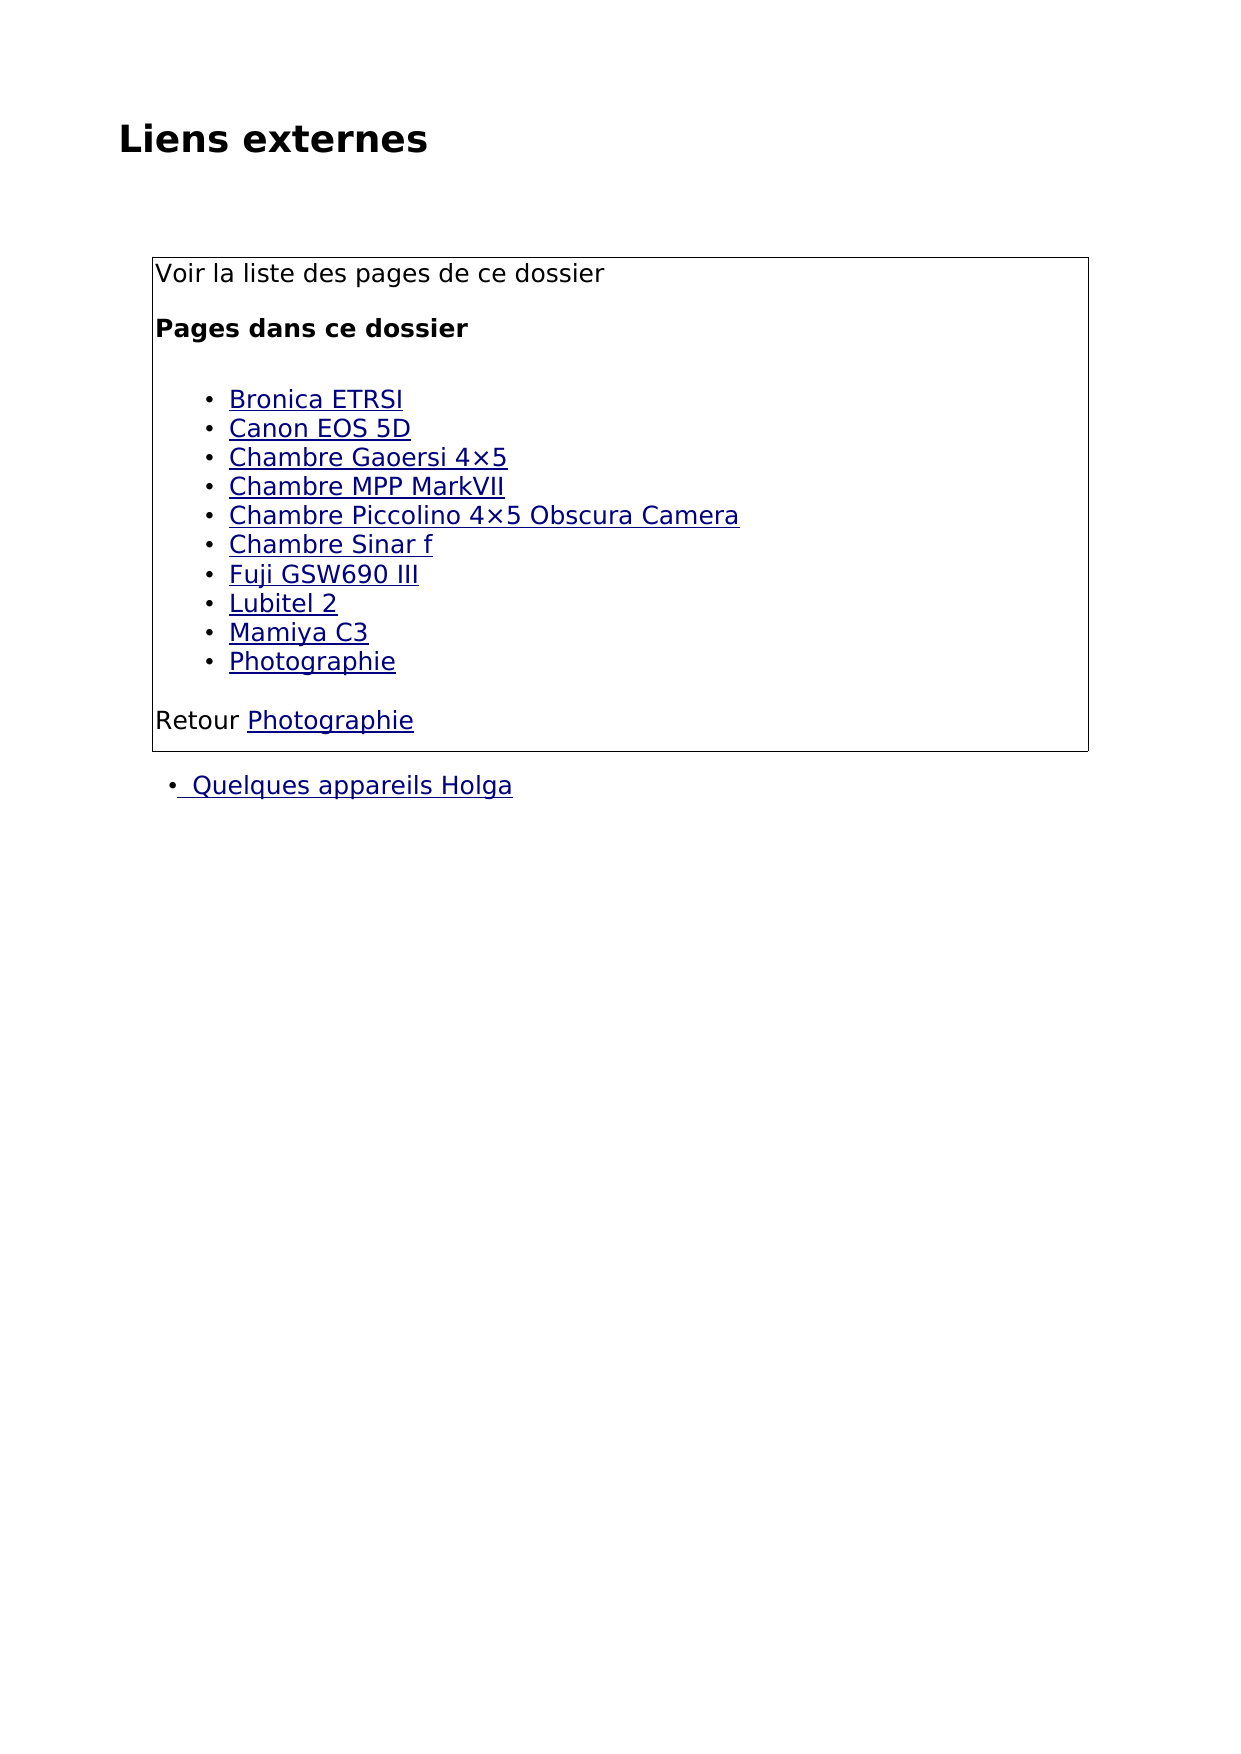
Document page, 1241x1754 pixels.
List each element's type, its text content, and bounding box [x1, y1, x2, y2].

table_header Voir la liste des pages de ce dossier Pages dans ce dossier Bronica ETRSI Canon EOS 5D Chambre Gaoersi 4×5 Chambre MPP MarkVII Chambre Piccolino 4×5 Obscura Camera Chambre Sinar f Fuji GSW690 III Lubitel 2 Mamiya C3 Photographie Retour Photographie [153, 258, 1088, 751]
list Quelques appareils Holga [177, 204, 1122, 801]
subtitle Liens externes [118, 118, 1122, 162]
